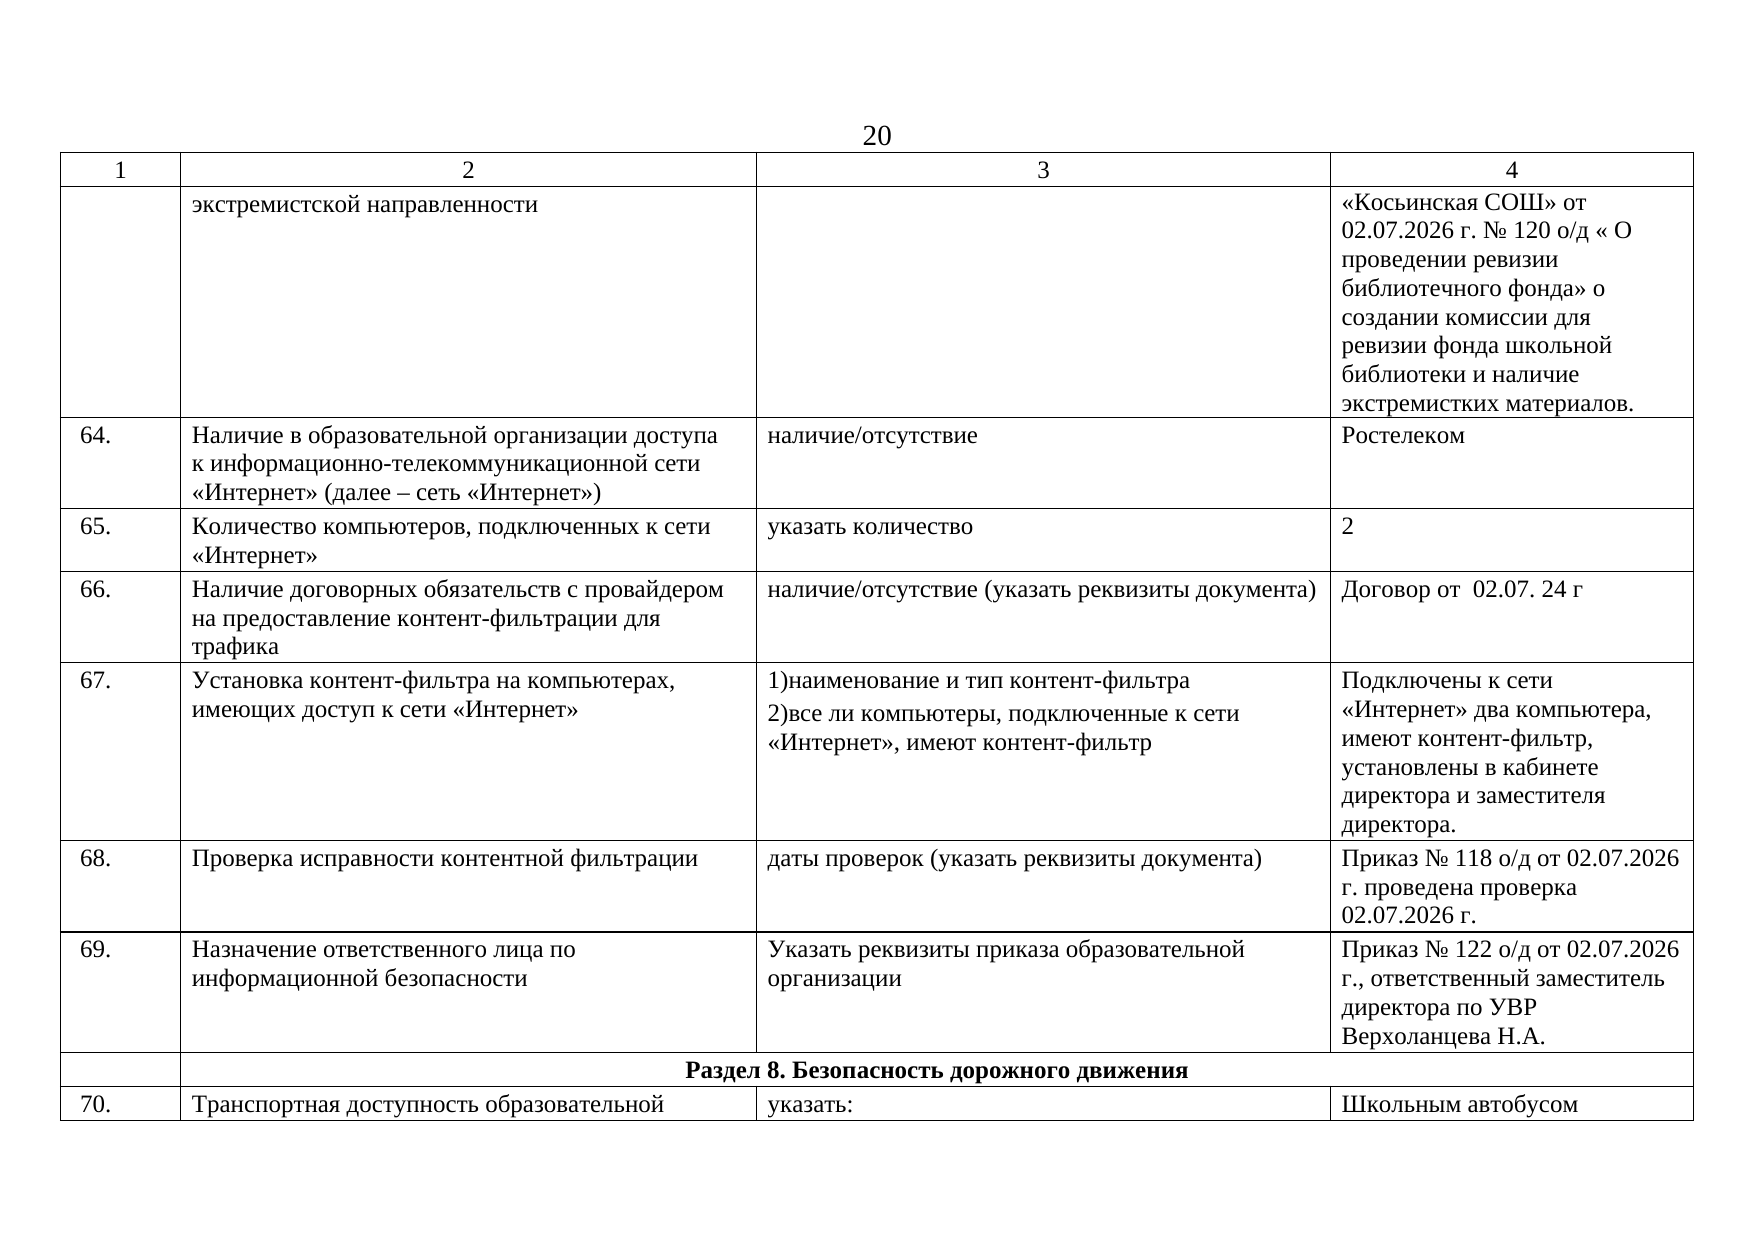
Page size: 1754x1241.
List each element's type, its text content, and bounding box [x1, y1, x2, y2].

table_cell [61, 187, 180, 417]
table_cell [61, 1087, 180, 1119]
table_cell экстремистской направленности [181, 187, 756, 417]
table_cell [61, 418, 180, 508]
table_cell Приказ № 118 о/д от 02.07.2026 г. проведена проверка 02.07.2026 г. [1331, 841, 1693, 931]
table_cell «Косьинская СОШ» от 02.07.2026 г. № 120 о/д « О проведении ревизии библиотечного фонда» о создании комиссии для ревизии фонда школьной библиотеки и наличие экстремистких материалов. [1331, 187, 1693, 417]
table_cell Приказ № 122 о/д от 02.07.2026 г., ответственный заместитель директора по УВР Верхоланцева Н.А. [1331, 933, 1693, 1052]
table_cell Транспортная доступность образовательной [181, 1087, 756, 1119]
table_cell наличие/отсутствие (указать реквизиты документа) [757, 572, 1330, 662]
table_cell Установка контент-фильтра на компьютерах, имеющих доступ к сети «Интернет» [181, 663, 756, 840]
table_cell Наличие в образовательной организации доступа к информационно-телекоммуникационной сети «Интернет» (далее – сеть «Интернет») [181, 418, 756, 508]
table_cell Наличие договорных обязательств с провайдером на предоставление контент-фильтрации для трафика [181, 572, 756, 662]
table_cell Договор от 02.07. 24 г [1331, 572, 1693, 662]
table_cell наличие/отсутствие [757, 418, 1330, 508]
table_header 1 [61, 153, 180, 186]
table_cell указать: [757, 1087, 1330, 1119]
table_cell 2 [1331, 509, 1693, 571]
table_header 4 [1331, 153, 1693, 186]
table_cell Проверка исправности контентной фильтрации [181, 841, 756, 931]
table_cell указать количество [757, 509, 1330, 571]
table_cell [61, 1053, 180, 1086]
table_cell [61, 841, 180, 931]
table_header 2 [181, 153, 756, 186]
table_header 3 [757, 153, 1330, 186]
table_cell [61, 509, 180, 571]
table_cell [61, 933, 180, 1052]
table_cell 1)наименование и тип контент-фильтра 2)все ли компьютеры, подключенные к сети «Интернет», имеют контент-фильтр [757, 663, 1330, 840]
table_cell Школьным автобусом [1331, 1087, 1693, 1119]
table_cell [61, 572, 180, 662]
table_cell Назначение ответственного лица по информационной безопасности [181, 933, 756, 1052]
table_cell Ростелеком [1331, 418, 1693, 508]
table_cell Раздел 8. Безопасность дорожного движения [181, 1053, 1693, 1086]
table_cell Количество компьютеров, подключенных к сети «Интернет» [181, 509, 756, 571]
table_cell [757, 187, 1330, 417]
table_cell Подключены к сети «Интернет» два компьютера, имеют контент-фильтр, установлены в кабинете директора и заместителя директора. [1331, 663, 1693, 840]
table_cell [61, 663, 180, 840]
table_cell даты проверок (указать реквизиты документа) [757, 841, 1330, 931]
table_cell Указать реквизиты приказа образовательной организации [757, 933, 1330, 1052]
